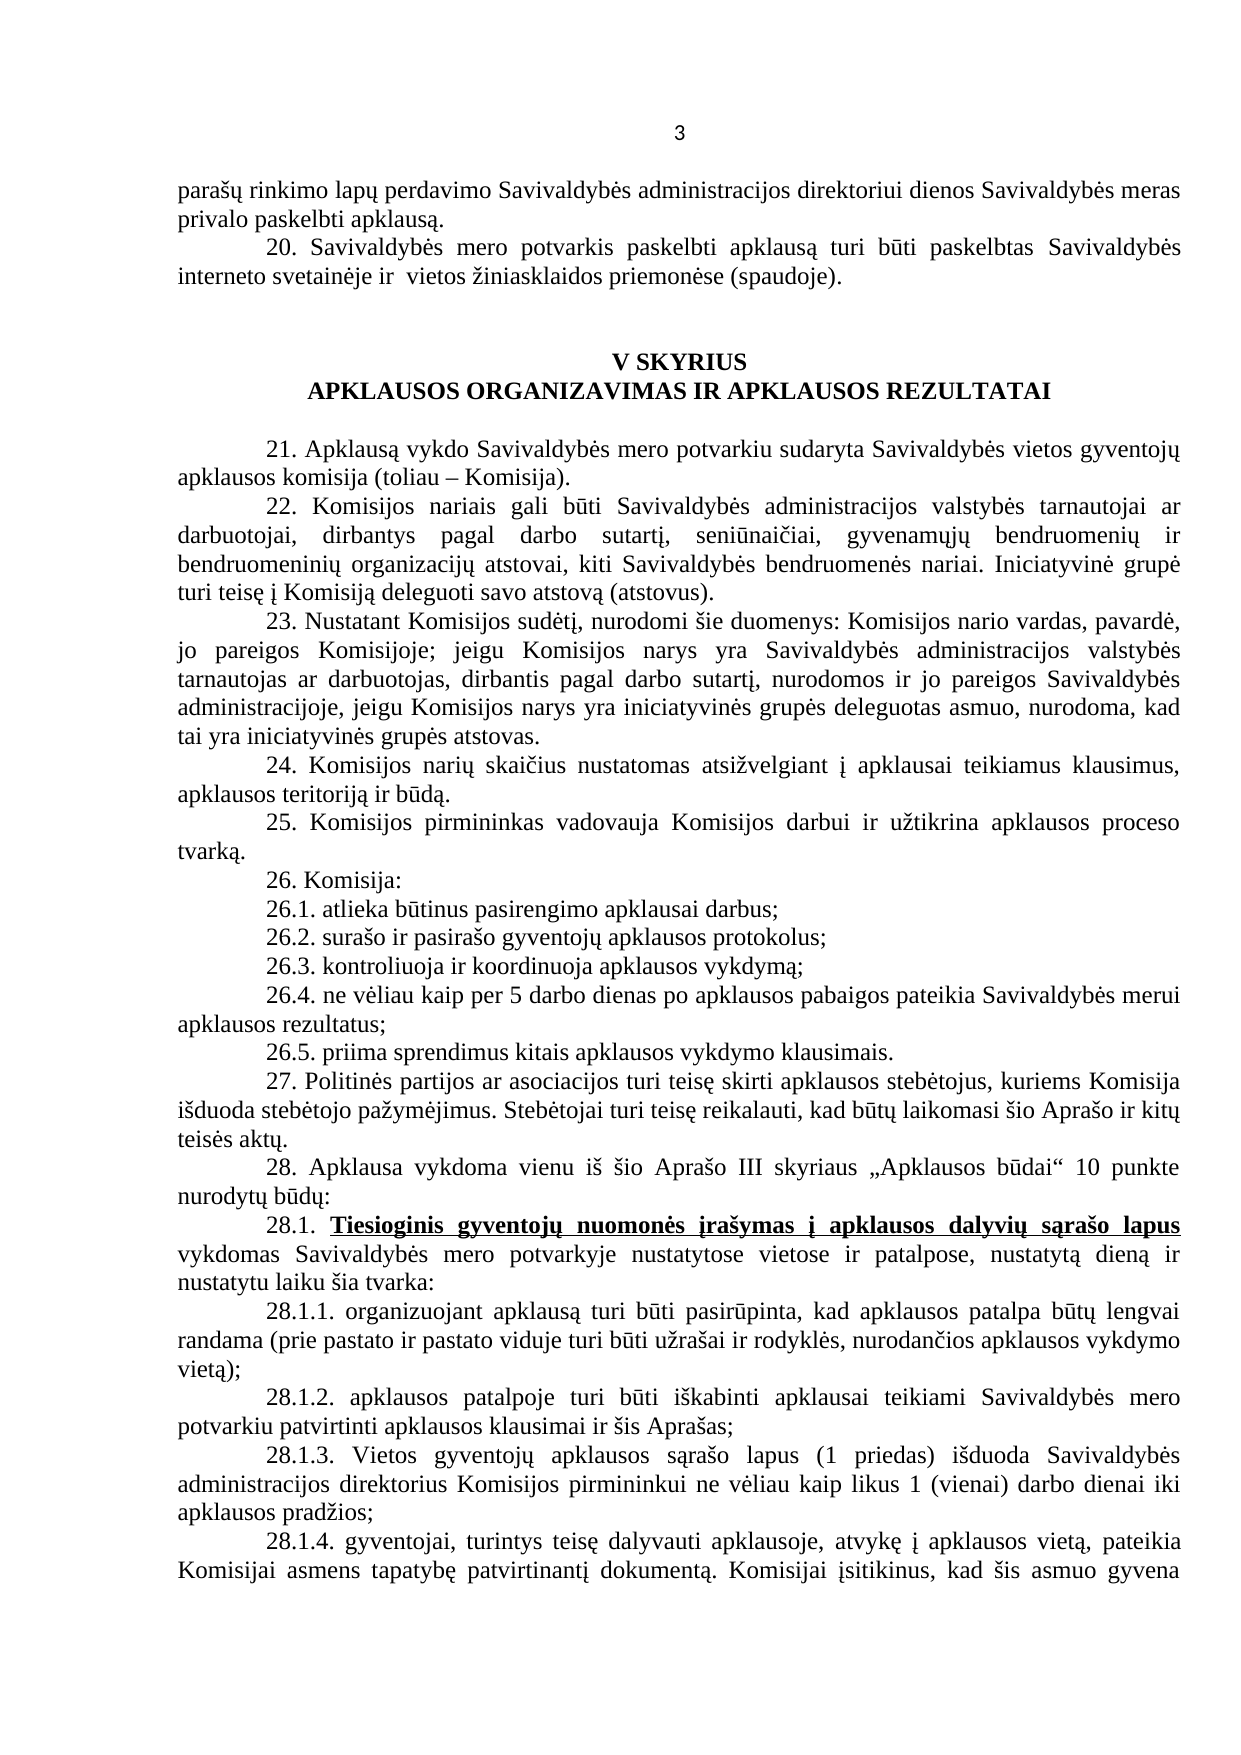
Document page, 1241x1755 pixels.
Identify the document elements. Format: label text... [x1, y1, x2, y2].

text 28.1.1. organizuojant apklausą turi būti pasirūpinta, kad apklausos patalpa būtų lengvai randama (prie pastato ir pastato viduje turi būti užrašai ir rodyklės, nurodančios apklausos vykdymo vietą); [177, 1296, 1181, 1382]
text 28.1.3. Vietos gyventojų apklausos sąrašo lapus (1 priedas) išduoda Savivaldybės administracijos direktorius Komisijos pirmininkui ne vėliau kaip likus 1 (vienai) darbo dienai iki apklausos pradžios; [177, 1440, 1181, 1526]
text 28.1. Tiesioginis gyventojų nuomonės įrašymas į apklausos dalyvių sąrašo lapus vykdomas Savivaldybės mero potvarkyje nustatytose vietose ir patalpose, nustatytą dieną ir nustatytu laiku šia tvarka: [177, 1210, 1181, 1296]
text 20. Savivaldybės mero potvarkis paskelbti apklausą turi būti paskelbtas Savivaldybės interneto svetainėje ir vietos žiniasklaidos priemonėse (spaudoje). [177, 232, 1181, 290]
text 28.1.4. gyventojai, turintys teisę dalyvauti apklausoje, atvykę į apklausos vietą, pateikia Komisijai asmens tapatybę patvirtinantį dokumentą. Komisijai įsitikinus, kad šis asmuo gyvena [177, 1526, 1181, 1584]
text 26.3. kontroliuoja ir koordinuoja apklausos vykdymą; [177, 951, 1181, 980]
text 26. Komisija: [177, 865, 1181, 894]
text 28.1.2. apklausos patalpoje turi būti iškabinti apklausai teikiami Savivaldybės mero potvarkiu patvirtinti apklausos klausimai ir šis Aprašas; [177, 1382, 1181, 1440]
text 26.1. atlieka būtinus pasirengimo apklausai darbus; [177, 894, 1181, 922]
text 28. Apklausa vykdoma vienu iš šio Aprašo III skyriaus „Apklausos būdai“ 10 punkte nurodytų būdų: [177, 1152, 1181, 1210]
text 24. Komisijos narių skaičius nustatomas atsižvelgiant į apklausai teikiamus klausimus, apklausos teritoriją ir būdą. [177, 750, 1181, 807]
text 26.4. ne vėliau kaip per 5 darbo dienas po apklausos pabaigos pateikia Savivaldybės merui apklausos rezultatus; [177, 980, 1181, 1037]
text V SKYRIUS [177, 347, 1181, 376]
text 25. Komisijos pirmininkas vadovauja Komisijos darbui ir užtikrina apklausos proceso tvarką. [177, 807, 1181, 865]
text 26.2. surašo ir pasirašo gyventojų apklausos protokolus; [177, 922, 1181, 951]
text parašų rinkimo lapų perdavimo Savivaldybės administracijos direktoriui dienos Savivaldybės meras privalo paskelbti apklausą. [177, 175, 1181, 232]
text 26.5. priima sprendimus kitais apklausos vykdymo klausimais. [177, 1037, 1181, 1066]
text APKLAUSOS ORGANIZAVIMAS IR APKLAUSOS REZULTATAI [177, 376, 1181, 405]
text 22. Komisijos nariais gali būti Savivaldybės administracijos valstybės tarnautojai ar darbuotojai, dirbantys pagal darbo sutartį, seniūnaičiai, gyvenamųjų bendruomenių ir bendruomeninių organizacijų atstovai, kiti Savivaldybės bendruomenės nariai. Iniciatyvinė grupė turi teisę į Komisiją deleguoti savo atstovą (atstovus). [177, 491, 1181, 606]
text 21. Apklausą vykdo Savivaldybės mero potvarkiu sudaryta Savivaldybės vietos gyventojų apklausos komisija (toliau – Komisija). [177, 434, 1181, 491]
text 23. Nustatant Komisijos sudėtį, nurodomi šie duomenys: Komisijos nario vardas, pavardė, jo pareigos Komisijoje; jeigu Komisijos narys yra Savivaldybės administracijos valstybės tarnautojas ar darbuotojas, dirbantis pagal darbo sutartį, nurodomos ir jo pareigos Savivaldybės administracijoje, jeigu Komisijos narys yra iniciatyvinės grupės deleguotas asmuo, nurodoma, kad tai yra iniciatyvinės grupės atstovas. [177, 606, 1181, 750]
text 27. Politinės partijos ar asociacijos turi teisę skirti apklausos stebėtojus, kuriems Komisija išduoda stebėtojo pažymėjimus. Stebėtojai turi teisę reikalauti, kad būtų laikomasi šio Aprašo ir kitų teisės aktų. [177, 1066, 1181, 1152]
